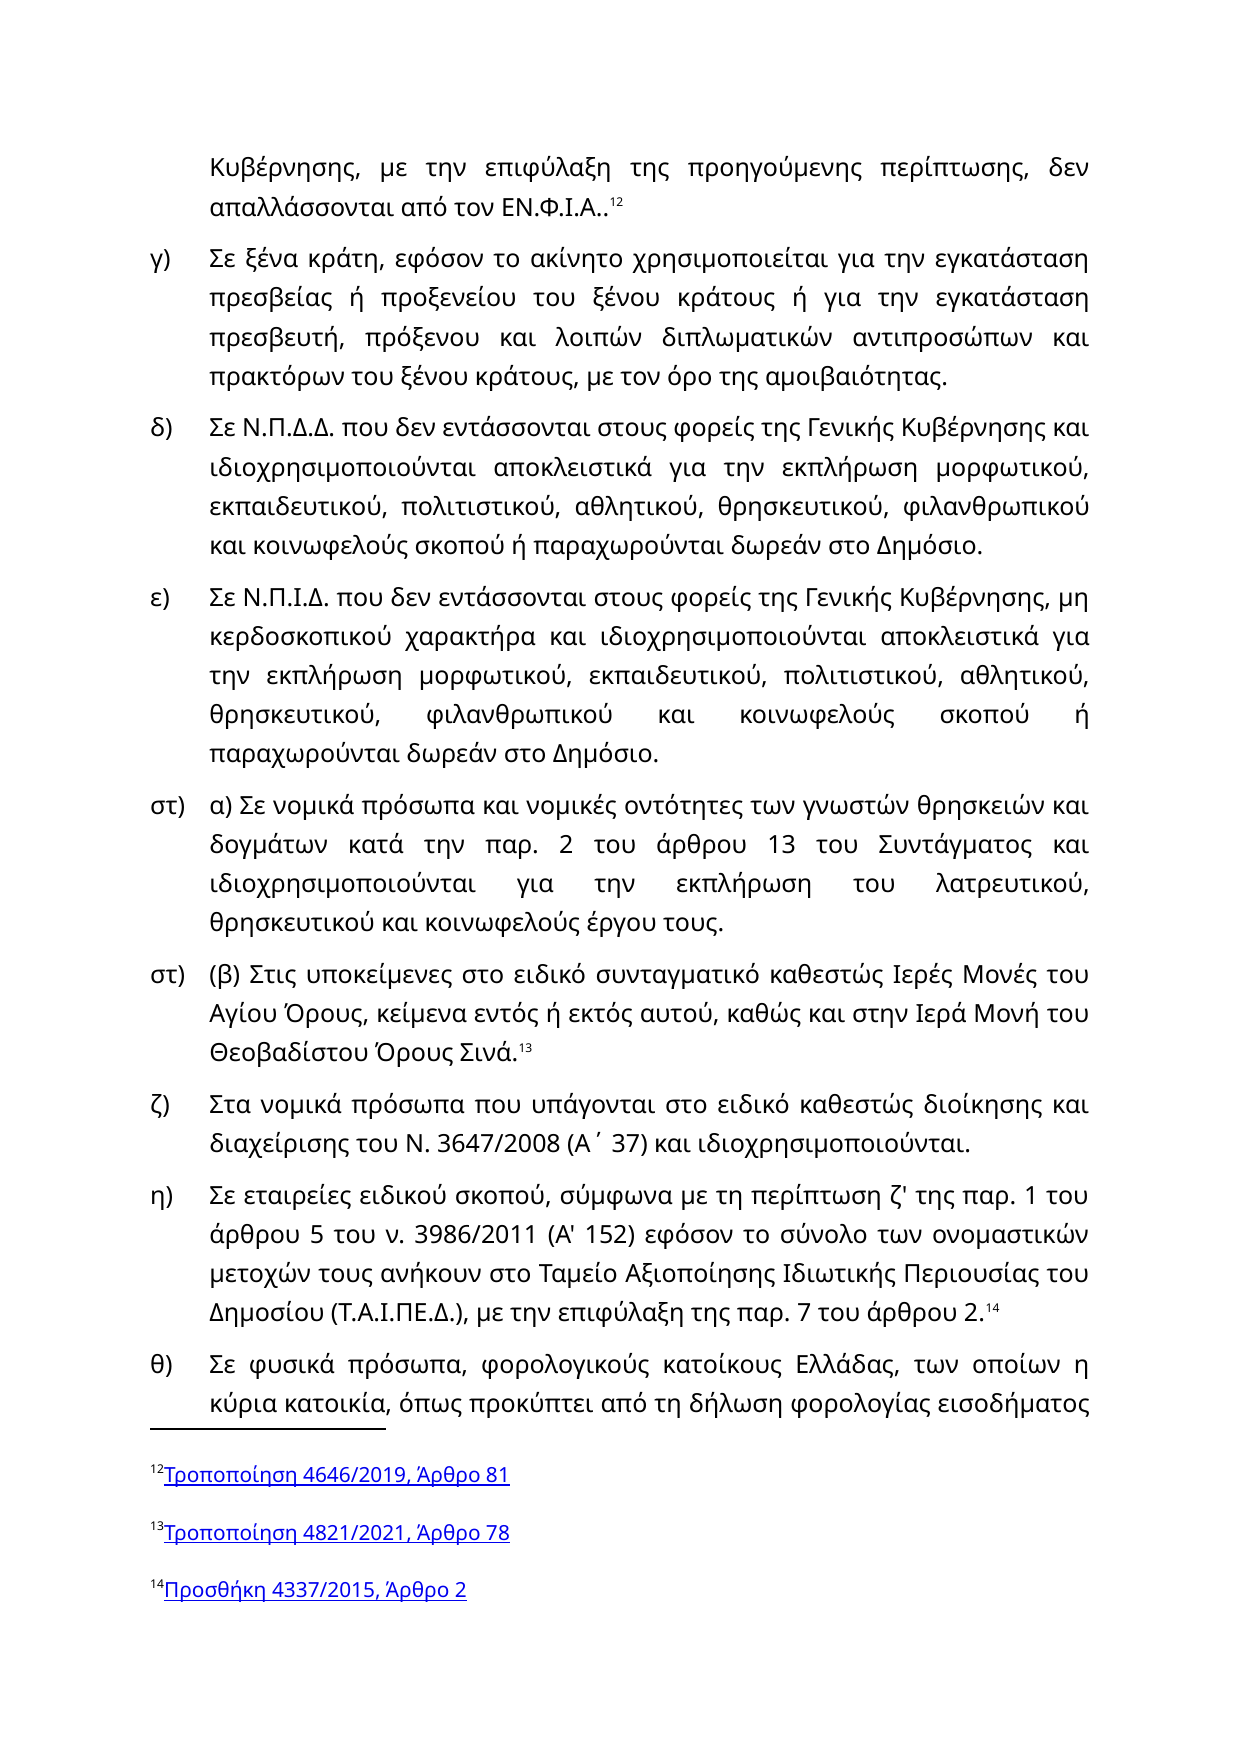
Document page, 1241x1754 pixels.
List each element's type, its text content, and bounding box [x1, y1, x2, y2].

list στ) (β) Στις υποκείμενες στο ειδικό συνταγματικό καθεστώς Ιερές Μονές του Αγίου Όρους, κείμενα εντός ή εκτός αυτού, καθώς και στην Ιερά Μονή του Θεοβαδίστου Όρους Σινά. [150, 957, 1090, 1069]
text Τροποποίηση 4646/2019, Άρθρο 81 [150, 1460, 1090, 1489]
list γ) Σε ξένα κράτη, εφόσον το ακίνητο χρησιμοποιείται για την εγκατάσταση πρεσβείας ή προξενείου του ξένου κράτους ή για την εγκατάσταση πρεσβευτή, πρόξενου και λοιπών διπλωματικών αντιπροσώπων και πρακτόρων του ξένου κράτους, με τον όρο της αμοιβαιότητας. [150, 241, 1090, 392]
list θ) Σε φυσικά πρόσωπα, φορολογικούς κατοίκους Ελλάδας, των οποίων η κύρια κατοικία, όπως προκύπτει από τη δήλωση φορολογίας εισοδήματος [150, 1347, 1090, 1420]
text Προσθήκη 4337/2015, Άρθρο 2 [150, 1576, 1090, 1604]
list Κυβέρνησης, με την επιφύλαξη της προηγούμενης περίπτωσης, δεν απαλλάσσονται από τον ΕΝ.Φ.Ι.Α.. [150, 150, 1090, 223]
list η) Σε εταιρείες ειδικού σκοπού, σύμφωνα με τη περίπτωση ζ' της παρ. 1 του άρθρου 5 του ν. 3986/2011 (Α' 152) εφόσον το σύνολο των ονομαστικών μετοχών τους ανήκουν στο Ταμείο Αξιοποίησης Ιδιωτικής Περιουσίας του Δημοσίου (Τ.Α.Ι.ΠΕ.Δ.), με την επιφύλαξη της παρ. 7 του άρθρου 2. [150, 1177, 1090, 1329]
list στ) α) Σε νομικά πρόσωπα και νομικές οντότητες των γνωστών θρησκειών και δογμάτων κατά την παρ. 2 του άρθρου 13 του Συντάγματος και ιδιοχρησιμοποιούνται για την εκπλήρωση του λατρευτικού, θρησκευτικού και κοινωφελούς έργου τους. [150, 787, 1090, 939]
list ζ) Στα νομικά πρόσωπα που υπάγονται στο ειδικό καθεστώς διοίκησης και διαχείρισης του Ν. 3647/2008 (Α΄ 37) και ιδιοχρησιμοποιούνται. [150, 1087, 1090, 1160]
list ε) Σε Ν.Π.Ι.Δ. που δεν εντάσσονται στους φορείς της Γενικής Κυβέρνησης, μη κερδοσκοπικού χαρακτήρα και ιδιοχρησιμοποιούνται αποκλειστικά για την εκπλήρωση μορφωτικού, εκπαιδευτικού, πολιτιστικού, αθλητικού, θρησκευτικού, φιλανθρωπικού και κοινωφελούς σκοπού ή παραχωρούνται δωρεάν στο Δημόσιο. [150, 579, 1090, 770]
text Τροποποίηση 4821/2021, Άρθρο 78 [150, 1518, 1090, 1546]
list δ) Σε Ν.Π.Δ.Δ. που δεν εντάσσονται στους φορείς της Γενικής Κυβέρνησης και ιδιοχρησιμοποιούνται αποκλειστικά για την εκπλήρωση μορφωτικού, εκπαιδευτικού, πολιτιστικού, αθλητικού, θρησκευτικού, φιλανθρωπικού και κοινωφελούς σκοπού ή παραχωρούνται δωρεάν στο Δημόσιο. [150, 410, 1090, 562]
